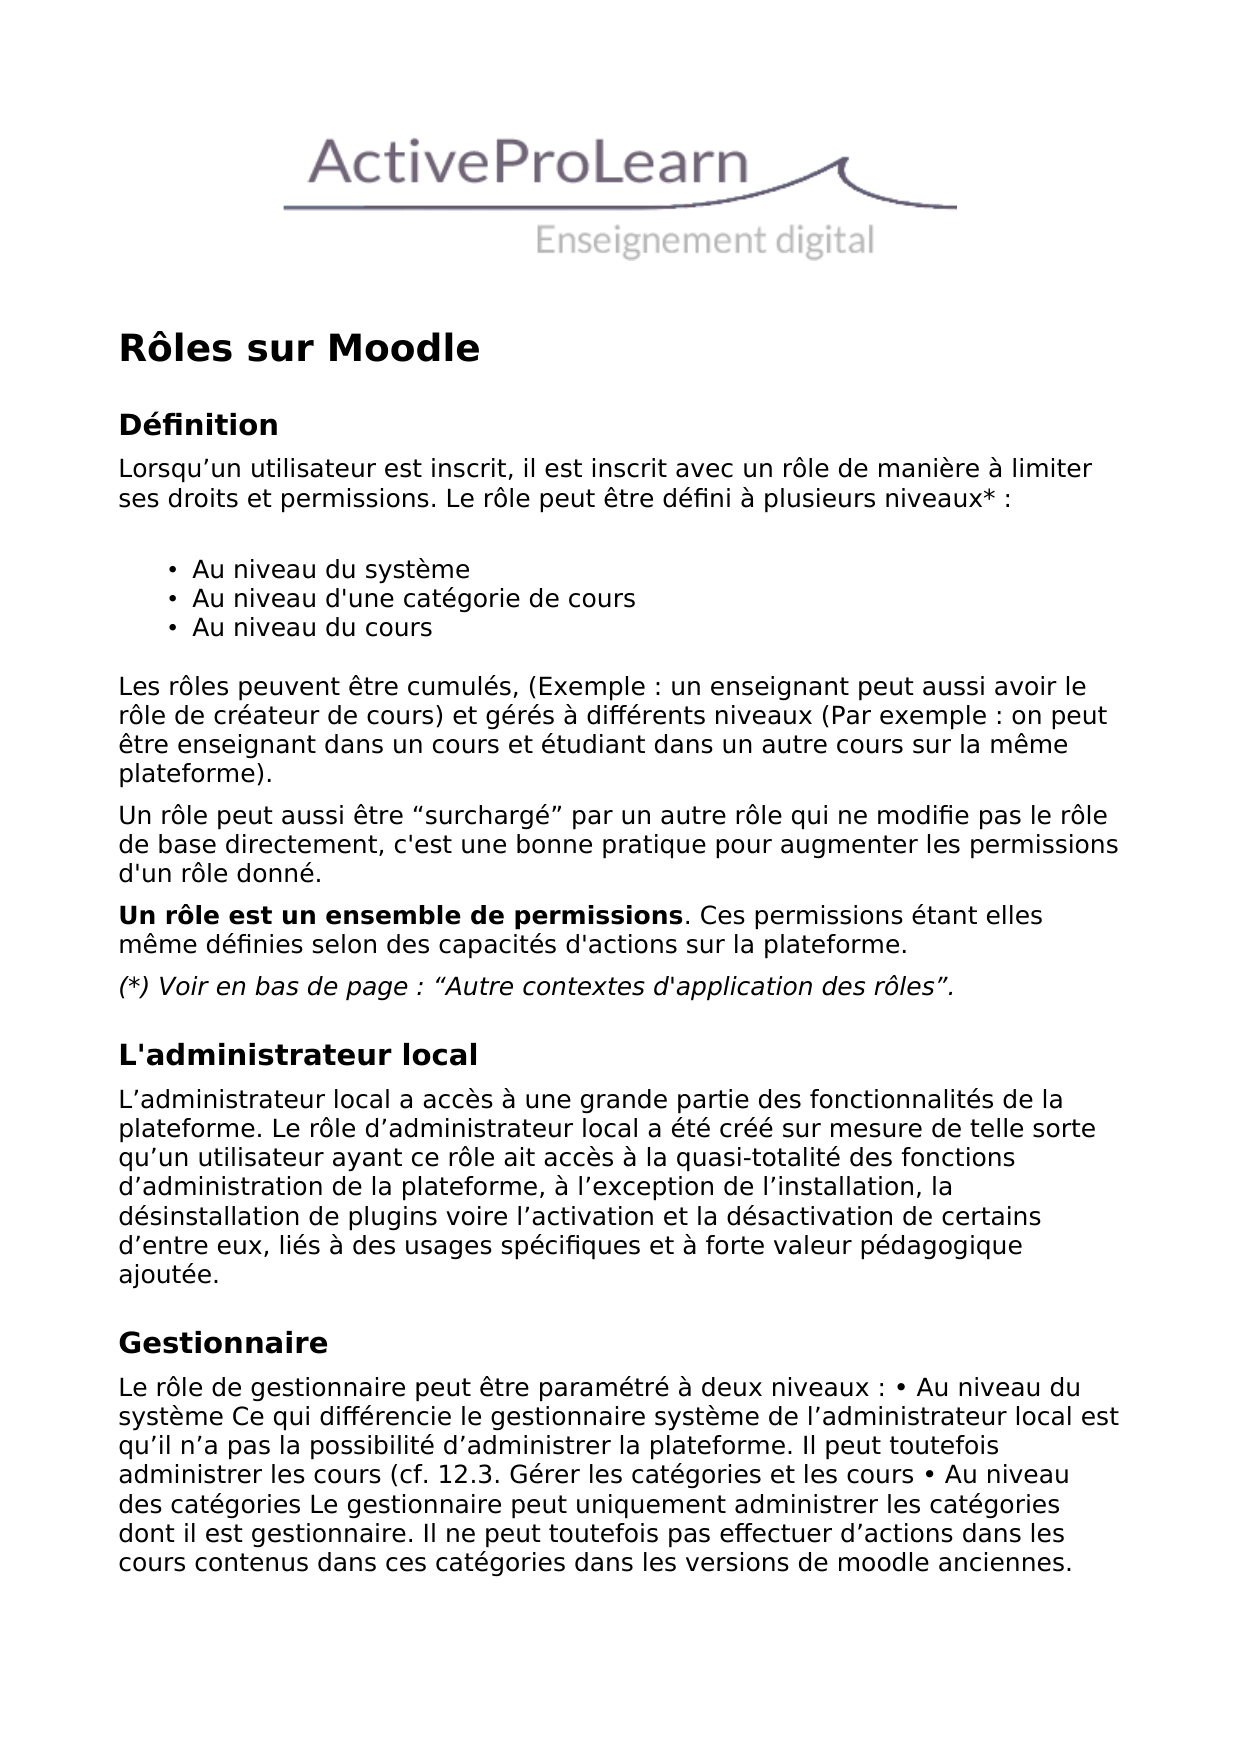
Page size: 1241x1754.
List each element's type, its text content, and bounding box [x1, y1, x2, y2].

list Au niveau du système [177, 555, 1122, 584]
text (*) Voir en bas de page : “Autre contextes d'application des rôles”. [118, 972, 1122, 1001]
subtitle L'administrateur local [118, 1038, 1122, 1072]
picture [283, 118, 957, 261]
list Au niveau d'une catégorie de cours [177, 584, 1122, 613]
text L’administrateur local a accès à une grande partie des fonctionnalités de la plateforme. Le rôle d’administrateur local a été créé sur mesure de telle sorte qu’un utilisateur ayant ce rôle ait accès à la quasi-totalité des fonctions d’administration de la plateforme, à l’exception de l’installation, la désinstallation de plugins voire l’activation et la désactivation de certains d’entre eux, liés à des usages spécifiques et à forte valeur pédagogique ajoutée. [118, 1085, 1122, 1289]
subtitle Rôles sur Moodle [118, 327, 1122, 371]
text Un rôle est un ensemble de permissions. Ces permissions étant elles même définies selon des capacités d'actions sur la plateforme. [118, 901, 1122, 959]
subtitle Gestionnaire [118, 1327, 1122, 1361]
text Le rôle de gestionnaire peut être paramétré à deux niveaux : • Au niveau du système Ce qui différencie le gestionnaire système de l’administrateur local est qu’il n’a pas la possibilité d’administrer la plateforme. Il peut toutefois administrer les cours (cf. 12.3. Gérer les catégories et les cours • Au niveau des catégories Le gestionnaire peut uniquement administrer les catégories dont il est gestionnaire. Il ne peut toutefois pas effectuer d’actions dans les cours contenus dans ces catégories dans les versions de moodle anciennes. [118, 1373, 1122, 1577]
subtitle Définition [118, 408, 1122, 442]
list Au niveau du cours [177, 613, 1122, 642]
text Les rôles peuvent être cumulés, (Exemple : un enseignant peut aussi avoir le rôle de créateur de cours) et gérés à différents niveaux (Par exemple : on peut être enseignant dans un cours et étudiant dans un autre cours sur la même plateforme). [118, 672, 1122, 788]
text Un rôle peut aussi être “surchargé” par un autre rôle qui ne modifie pas le rôle de base directement, c'est une bonne pratique pour augmenter les permissions d'un rôle donné. [118, 801, 1122, 888]
text Lorsqu’un utilisateur est inscrit, il est inscrit avec un rôle de manière à limiter ses droits et permissions. Le rôle peut être défini à plusieurs niveaux* : [118, 454, 1122, 513]
